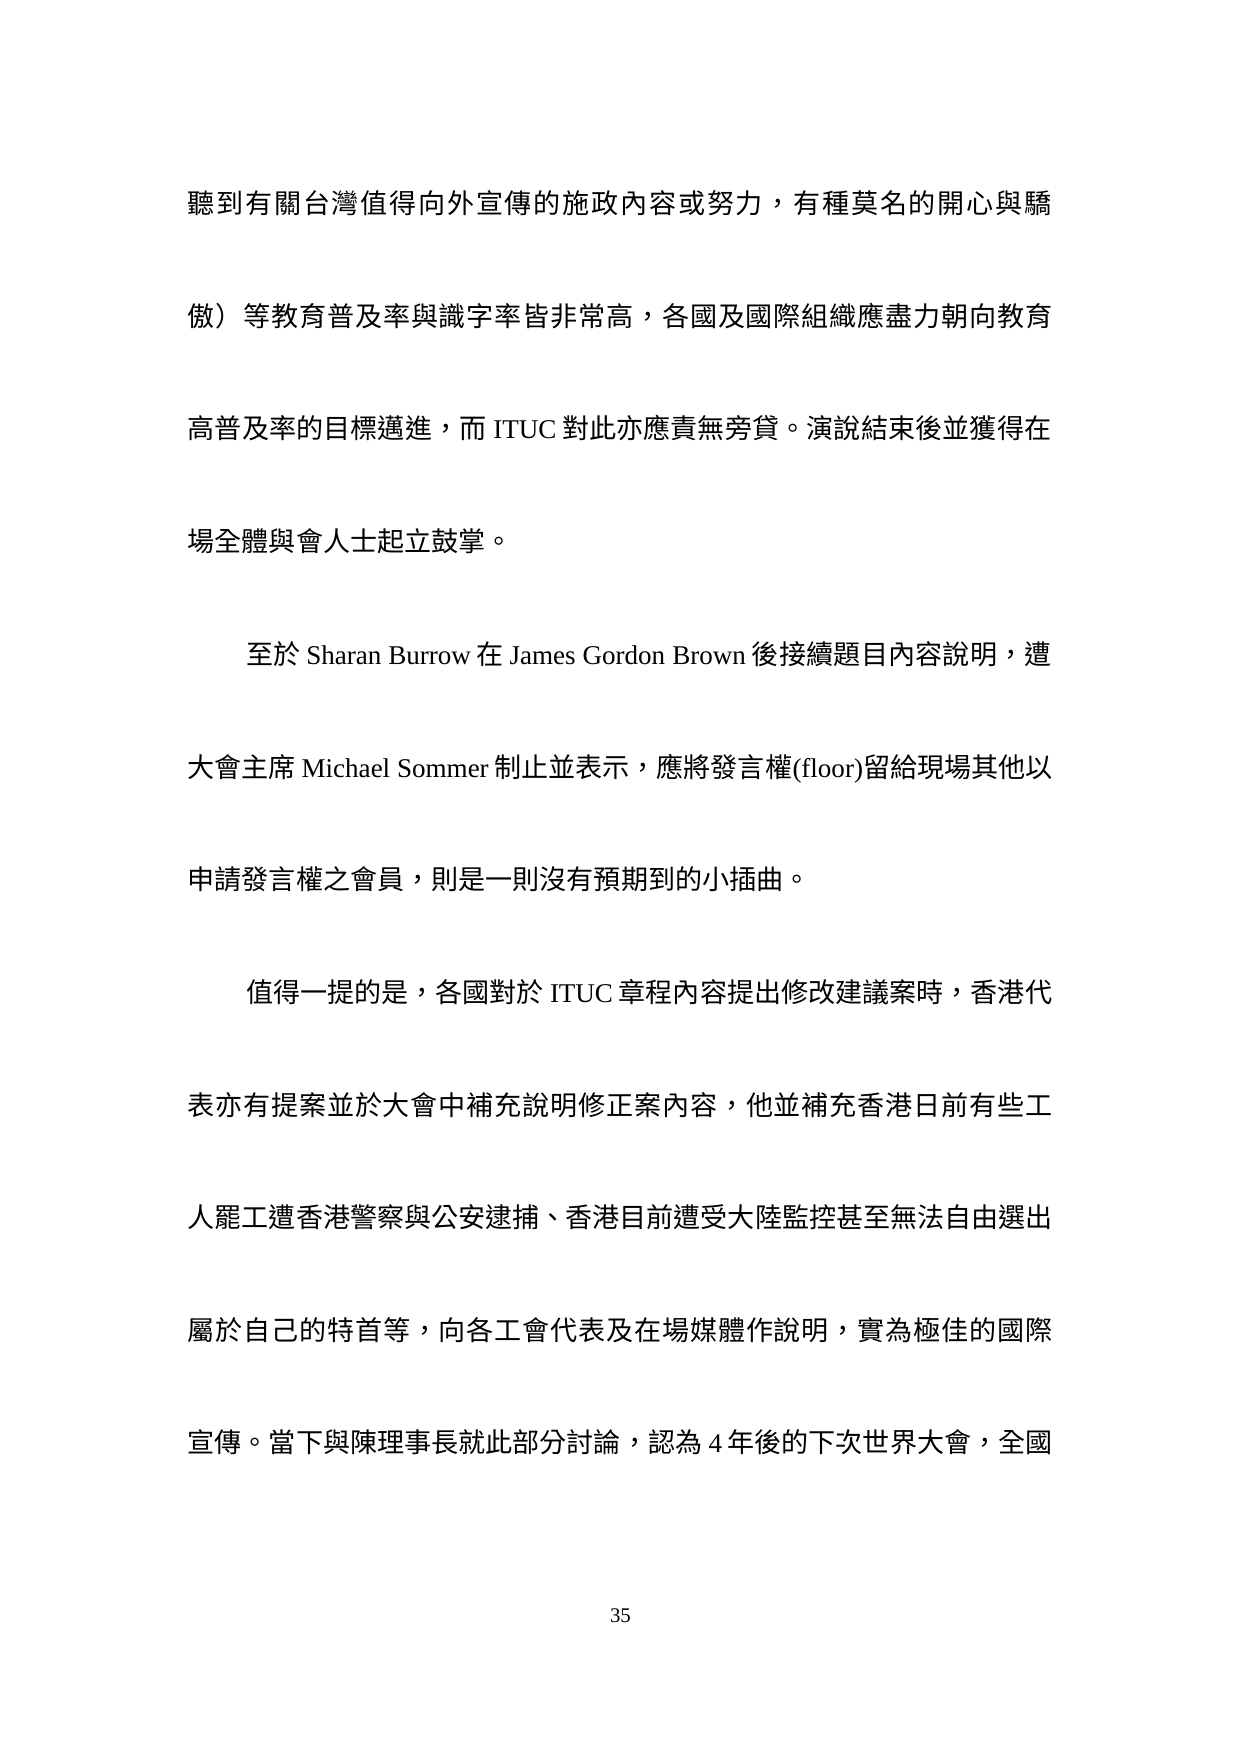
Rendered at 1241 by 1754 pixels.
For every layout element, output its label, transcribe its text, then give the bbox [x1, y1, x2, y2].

text 聽到有關台灣值得向外宣傳的施政內容或努力，有種莫名的開心與驕傲）等教育普及率與識字率皆非常高，各國及國際組織應盡力朝向教育高普及率的目標邁進，而ITUC對此亦應責無旁貸。演說結束後並獲得在場全體與會人士起立鼓掌。 [187, 164, 1053, 577]
text 至於Sharan Burrow在James Gordon Brown後接續題目內容說明，遭大會主席Michael Sommer制止並表示，應將發言權(floor)留給現場其他以申請發言權之會員，則是一則沒有預期到的小插曲。 [187, 615, 1053, 915]
text 值得一提的是，各國對於ITUC章程內容提出修改建議案時，香港代表亦有提案並於大會中補充說明修正案內容，他並補充香港日前有些工人罷工遭香港警察與公安逮捕、香港目前遭受大陸監控甚至無法自由選出屬於自己的特首等，向各工會代表及在場媒體作說明，實為極佳的國際宣傳。當下與陳理事長就此部分討論，認為4年後的下次世界大會，全國 [187, 954, 1053, 1479]
